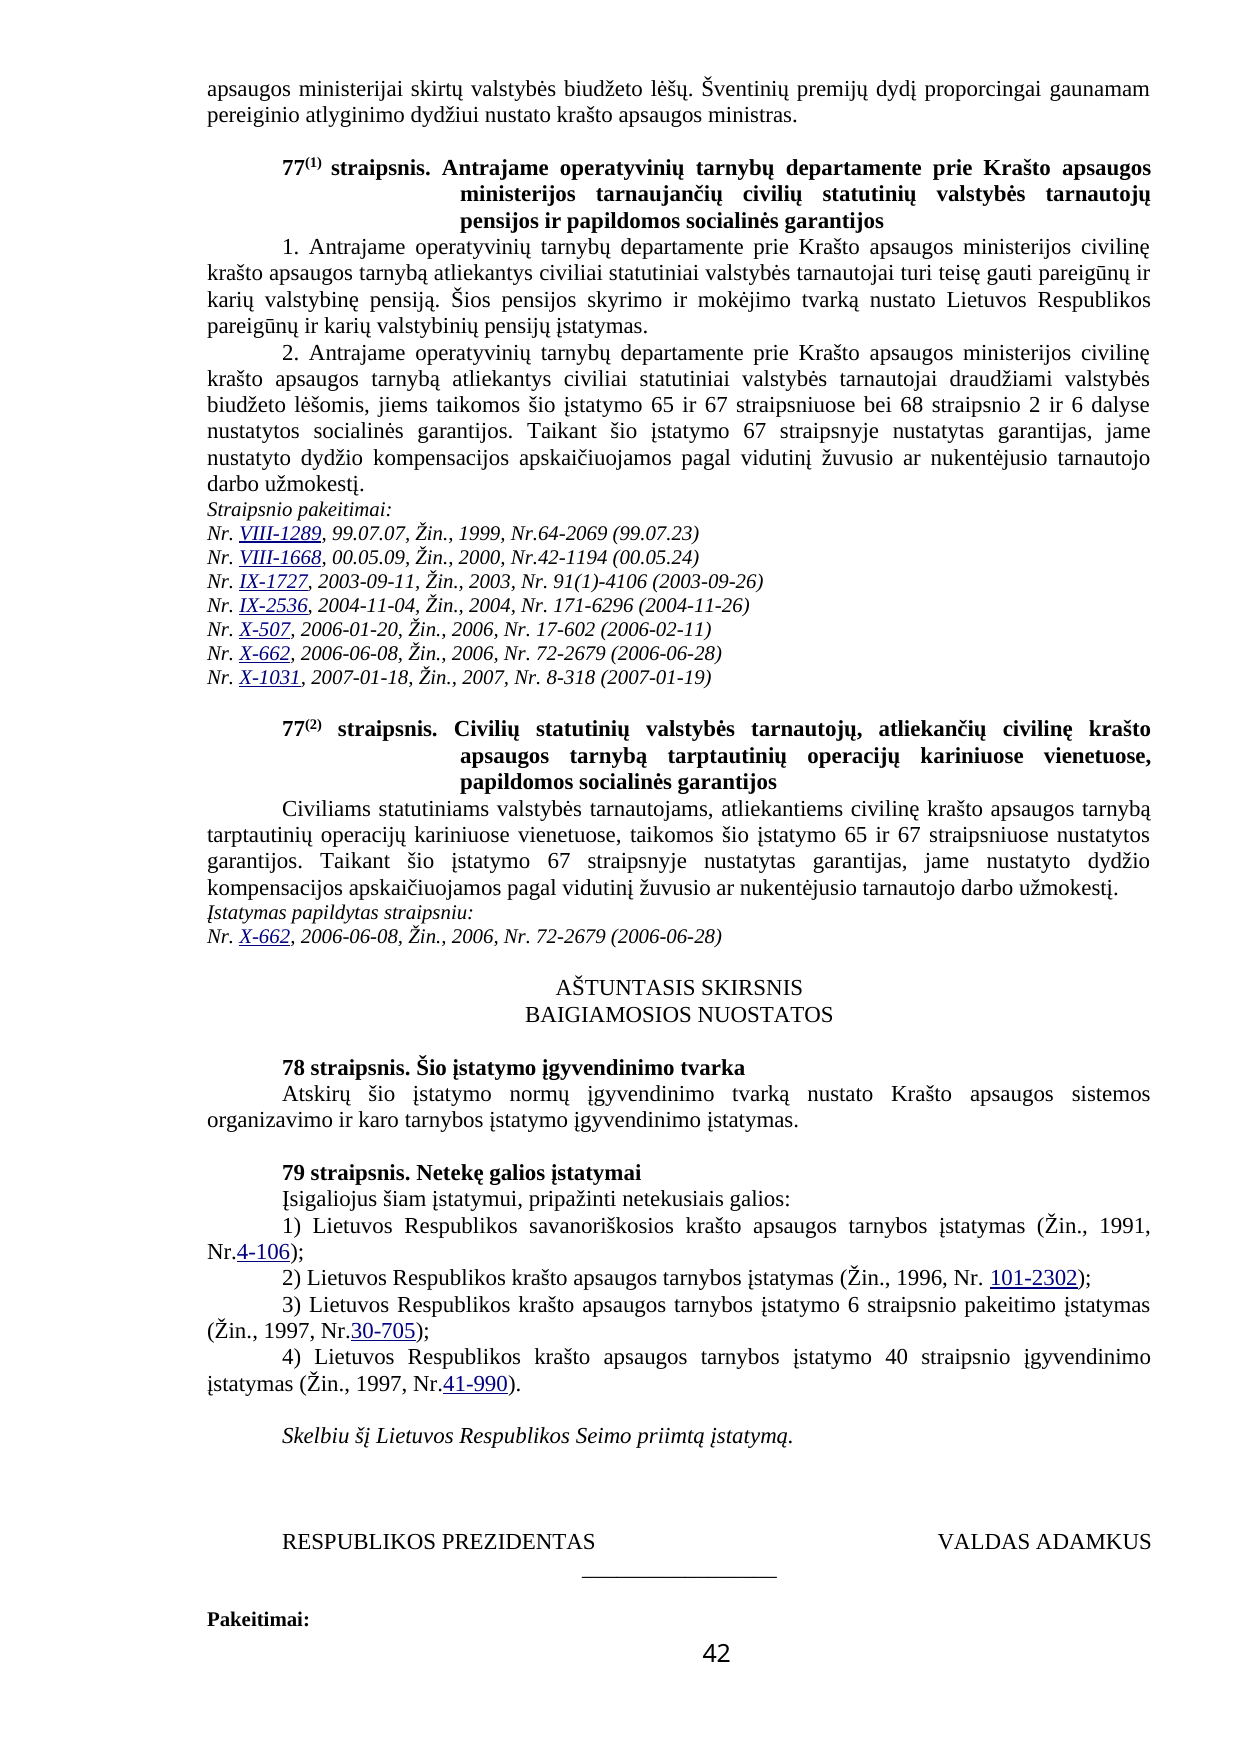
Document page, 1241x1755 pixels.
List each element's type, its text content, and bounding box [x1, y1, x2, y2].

text apsaugos ministerijai skirtų valstybės biudžeto lėšų. Šventinių premijų dydį proporcingai gaunamam pereiginio atlyginimo dydžiui nustato krašto apsaugos ministras. [207, 75, 1152, 128]
text Straipsnio pakeitimai: [207, 497, 1152, 521]
text _________________ [207, 1554, 1152, 1581]
text Įsigaliojus šiam įstatymui, pripažinti netekusiais galios: [207, 1185, 1152, 1212]
text Nr. X-507, 2006-01-20, Žin., 2006, Nr. 17-602 (2006-02-11) [207, 617, 1152, 641]
text Nr. X-662, 2006-06-08, Žin., 2006, Nr. 72-2679 (2006-06-28) [207, 641, 1152, 665]
text 77(1) straipsnis. Antrajame operatyvinių tarnybų departamente prie Krašto apsaugos ministerijos tarnaujančių civilių statutinių valstybės tarnautojų pensijos ir papildomos socialinės garantijos [282, 154, 1152, 233]
text Pakeitimai: [207, 1607, 1152, 1631]
text 77(2) straipsnis. Civilių statutinių valstybės tarnautojų, atliekančių civilinę krašto apsaugos tarnybą tarptautinių operacijų kariniuose vienetuose, papildomos socialinės garantijos [282, 716, 1152, 794]
text Nr. IX-1727, 2003-09-11, Žin., 2003, Nr. 91(1)-4106 (2003-09-26) [207, 569, 1152, 593]
text Nr. IX-2536, 2004-11-04, Žin., 2004, Nr. 171-6296 (2004-11-26) [207, 593, 1152, 617]
text 78 straipsnis. Šio įstatymo įgyvendinimo tvarka [207, 1053, 1152, 1080]
text Nr. VIII-1668, 00.05.09, Žin., 2000, Nr.42-1194 (00.05.24) [207, 545, 1152, 569]
text Įstatymas papildytas straipsniu: [207, 900, 1152, 924]
text 79 straipsnis. Netekę galios įstatymai [207, 1159, 1152, 1185]
text 3) Lietuvos Respublikos krašto apsaugos tarnybos įstatymo 6 straipsnio pakeitimo įstatymas (Žin., 1997, Nr.30-705); [207, 1291, 1152, 1343]
text 2) Lietuvos Respublikos krašto apsaugos tarnybos įstatymas (Žin., 1996, Nr. 101-2302); [207, 1264, 1152, 1291]
text AŠTUNTASIS SKIRSNIS [207, 974, 1152, 1001]
text 1) Lietuvos Respublikos savanoriškosios krašto apsaugos tarnybos įstatymas (Žin., 1991, Nr.4-106); [207, 1212, 1152, 1264]
text BAIGIAMOSIOS NUOSTATOS [207, 1001, 1152, 1027]
text 4) Lietuvos Respublikos krašto apsaugos tarnybos įstatymo 40 straipsnio įgyvendinimo įstatymas (Žin., 1997, Nr.41-990). [207, 1343, 1152, 1396]
text RESPUBLIKOS PREZIDENTAS VALDAS ADAMKUS [207, 1528, 1152, 1554]
text Nr. VIII-1289, 99.07.07, Žin., 1999, Nr.64-2069 (99.07.23) [207, 521, 1152, 545]
text Nr. X-662, 2006-06-08, Žin., 2006, Nr. 72-2679 (2006-06-28) [207, 924, 1152, 948]
text 2. Antrajame operatyvinių tarnybų departamente prie Krašto apsaugos ministerijos civilinę krašto apsaugos tarnybą atliekantys civiliai statutiniai valstybės tarnautojai draudžiami valstybės biudžeto lėšomis, jiems taikomos šio įstatymo 65 ir 67 straipsniuose bei 68 straipsnio 2 ir 6 dalyse nustatytos socialinės garantijos. Taikant šio įstatymo 67 straipsnyje nustatytas garantijas, jame nustatyto dydžio kompensacijos apskaičiuojamos pagal vidutinį žuvusio ar nukentėjusio tarnautojo darbo užmokestį. [207, 338, 1152, 497]
text Atskirų šio įstatymo normų įgyvendinimo tvarką nustato Krašto apsaugos sistemos organizavimo ir karo tarnybos įstatymo įgyvendinimo įstatymas. [207, 1080, 1152, 1133]
text Skelbiu šį Lietuvos Respublikos Seimo priimtą įstatymą. [207, 1422, 1152, 1449]
text Nr. X-1031, 2007-01-18, Žin., 2007, Nr. 8-318 (2007-01-19) [207, 665, 1152, 689]
text Civiliams statutiniams valstybės tarnautojams, atliekantiems civilinę krašto apsaugos tarnybą tarptautinių operacijų kariniuose vienetuose, taikomos šio įstatymo 65 ir 67 straipsniuose nustatytos garantijos. Taikant šio įstatymo 67 straipsnyje nustatytas garantijas, jame nustatyto dydžio kompensacijos apskaičiuojamos pagal vidutinį žuvusio ar nukentėjusio tarnautojo darbo užmokestį. [207, 794, 1152, 900]
text 1. Antrajame operatyvinių tarnybų departamente prie Krašto apsaugos ministerijos civilinę krašto apsaugos tarnybą atliekantys civiliai statutiniai valstybės tarnautojai turi teisę gauti pareigūnų ir karių valstybinę pensiją. Šios pensijos skyrimo ir mokėjimo tvarką nustato Lietuvos Respublikos pareigūnų ir karių valstybinių pensijų įstatymas. [207, 233, 1152, 338]
